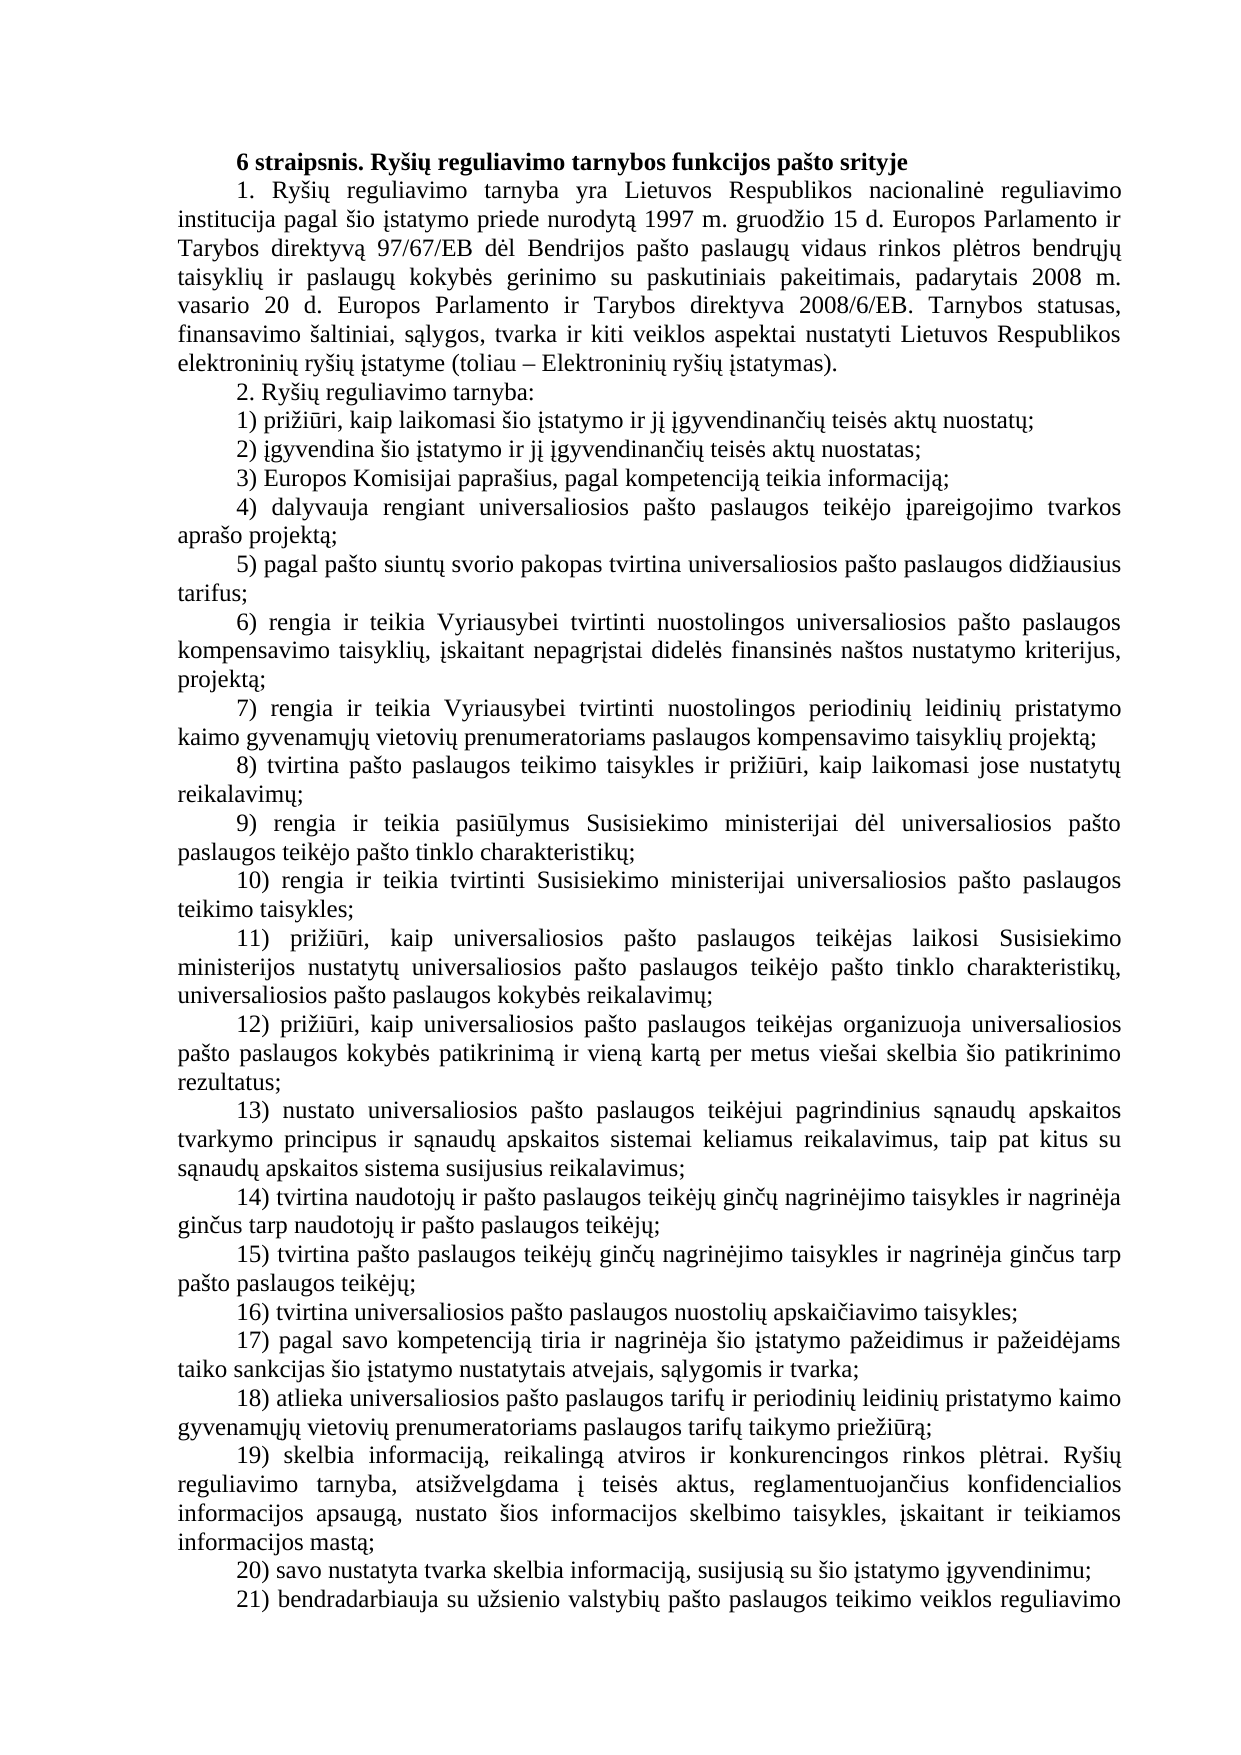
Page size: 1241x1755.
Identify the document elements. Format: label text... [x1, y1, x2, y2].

text 2. Ryšių reguliavimo tarnyba: [177, 377, 1122, 406]
text 1) prižiūri, kaip laikomasi šio įstatymo ir jį įgyvendinančių teisės aktų nuostatų; [177, 406, 1122, 434]
text 3) Europos Komisijai paprašius, pagal kompetenciją teikia informaciją; [177, 463, 1122, 492]
text 4) dalyvauja rengiant universaliosios pašto paslaugos teikėjo įpareigojimo tvarkos aprašo projektą; [177, 492, 1122, 549]
text 21) bendradarbiauja su užsienio valstybių pašto paslaugos teikimo veiklos reguliavimo [177, 1584, 1122, 1613]
text 12) prižiūri, kaip universaliosios pašto paslaugos teikėjas organizuoja universaliosios pašto paslaugos kokybės patikrinimą ir vieną kartą per metus viešai skelbia šio patikrinimo rezultatus; [177, 1009, 1122, 1096]
text 9) rengia ir teikia pasiūlymus Susisiekimo ministerijai dėl universaliosios pašto paslaugos teikėjo pašto tinklo charakteristikų; [177, 808, 1122, 866]
text 2) įgyvendina šio įstatymo ir jį įgyvendinančių teisės aktų nuostatas; [177, 434, 1122, 463]
text 8) tvirtina pašto paslaugos teikimo taisykles ir prižiūri, kaip laikomasi jose nustatytų reikalavimų; [177, 751, 1122, 808]
text 5) pagal pašto siuntų svorio pakopas tvirtina universaliosios pašto paslaugos didžiausius tarifus; [177, 549, 1122, 607]
text 7) rengia ir teikia Vyriausybei tvirtinti nuostolingos periodinių leidinių pristatymo kaimo gyvenamųjų vietovių prenumeratoriams paslaugos kompensavimo taisyklių projektą; [177, 693, 1122, 751]
text 13) nustato universaliosios pašto paslaugos teikėjui pagrindinius sąnaudų apskaitos tvarkymo principus ir sąnaudų apskaitos sistemai keliamus reikalavimus, taip pat kitus su sąnaudų apskaitos sistema susijusius reikalavimus; [177, 1096, 1122, 1182]
text 10) rengia ir teikia tvirtinti Susisiekimo ministerijai universaliosios pašto paslaugos teikimo taisykles; [177, 866, 1122, 923]
text 15) tvirtina pašto paslaugos teikėjų ginčų nagrinėjimo taisykles ir nagrinėja ginčus tarp pašto paslaugos teikėjų; [177, 1239, 1122, 1297]
text 14) tvirtina naudotojų ir pašto paslaugos teikėjų ginčų nagrinėjimo taisykles ir nagrinėja ginčus tarp naudotojų ir pašto paslaugos teikėjų; [177, 1182, 1122, 1239]
text 18) atlieka universaliosios pašto paslaugos tarifų ir periodinių leidinių pristatymo kaimo gyvenamųjų vietovių prenumeratoriams paslaugos tarifų taikymo priežiūrą; [177, 1383, 1122, 1441]
text 6 straipsnis. Ryšių reguliavimo tarnybos funkcijos pašto srityje [177, 147, 1122, 176]
text 11) prižiūri, kaip universaliosios pašto paslaugos teikėjas laikosi Susisiekimo ministerijos nustatytų universaliosios pašto paslaugos teikėjo pašto tinklo charakteristikų, universaliosios pašto paslaugos kokybės reikalavimų; [177, 923, 1122, 1009]
text 1. Ryšių reguliavimo tarnyba yra Lietuvos Respublikos nacionalinė reguliavimo institucija pagal šio įstatymo priede nurodytą 1997 m. gruodžio 15 d. Europos Parlamento ir Tarybos direktyvą 97/67/EB dėl Bendrijos pašto paslaugų vidaus rinkos plėtros bendrųjų taisyklių ir paslaugų kokybės gerinimo su paskutiniais pakeitimais, padarytais 2008 m. vasario 20 d. Europos Parlamento ir Tarybos direktyva 2008/6/EB. Tarnybos statusas, finansavimo šaltiniai, sąlygos, tvarka ir kiti veiklos aspektai nustatyti Lietuvos Respublikos elektroninių ryšių įstatyme (toliau – Elektroninių ryšių įstatymas). [177, 176, 1122, 377]
text 17) pagal savo kompetenciją tiria ir nagrinėja šio įstatymo pažeidimus ir pažeidėjams taiko sankcijas šio įstatymo nustatytais atvejais, sąlygomis ir tvarka; [177, 1326, 1122, 1383]
text 19) skelbia informaciją, reikalingą atviros ir konkurencingos rinkos plėtrai. Ryšių reguliavimo tarnyba, atsižvelgdama į teisės aktus, reglamentuojančius konfidencialios informacijos apsaugą, nustato šios informacijos skelbimo taisykles, įskaitant ir teikiamos informacijos mastą; [177, 1441, 1122, 1556]
text 16) tvirtina universaliosios pašto paslaugos nuostolių apskaičiavimo taisykles; [177, 1297, 1122, 1326]
text 20) savo nustatyta tvarka skelbia informaciją, susijusią su šio įstatymo įgyvendinimu; [177, 1556, 1122, 1584]
text 6) rengia ir teikia Vyriausybei tvirtinti nuostolingos universaliosios pašto paslaugos kompensavimo taisyklių, įskaitant nepagrįstai didelės finansinės naštos nustatymo kriterijus, projektą; [177, 607, 1122, 693]
